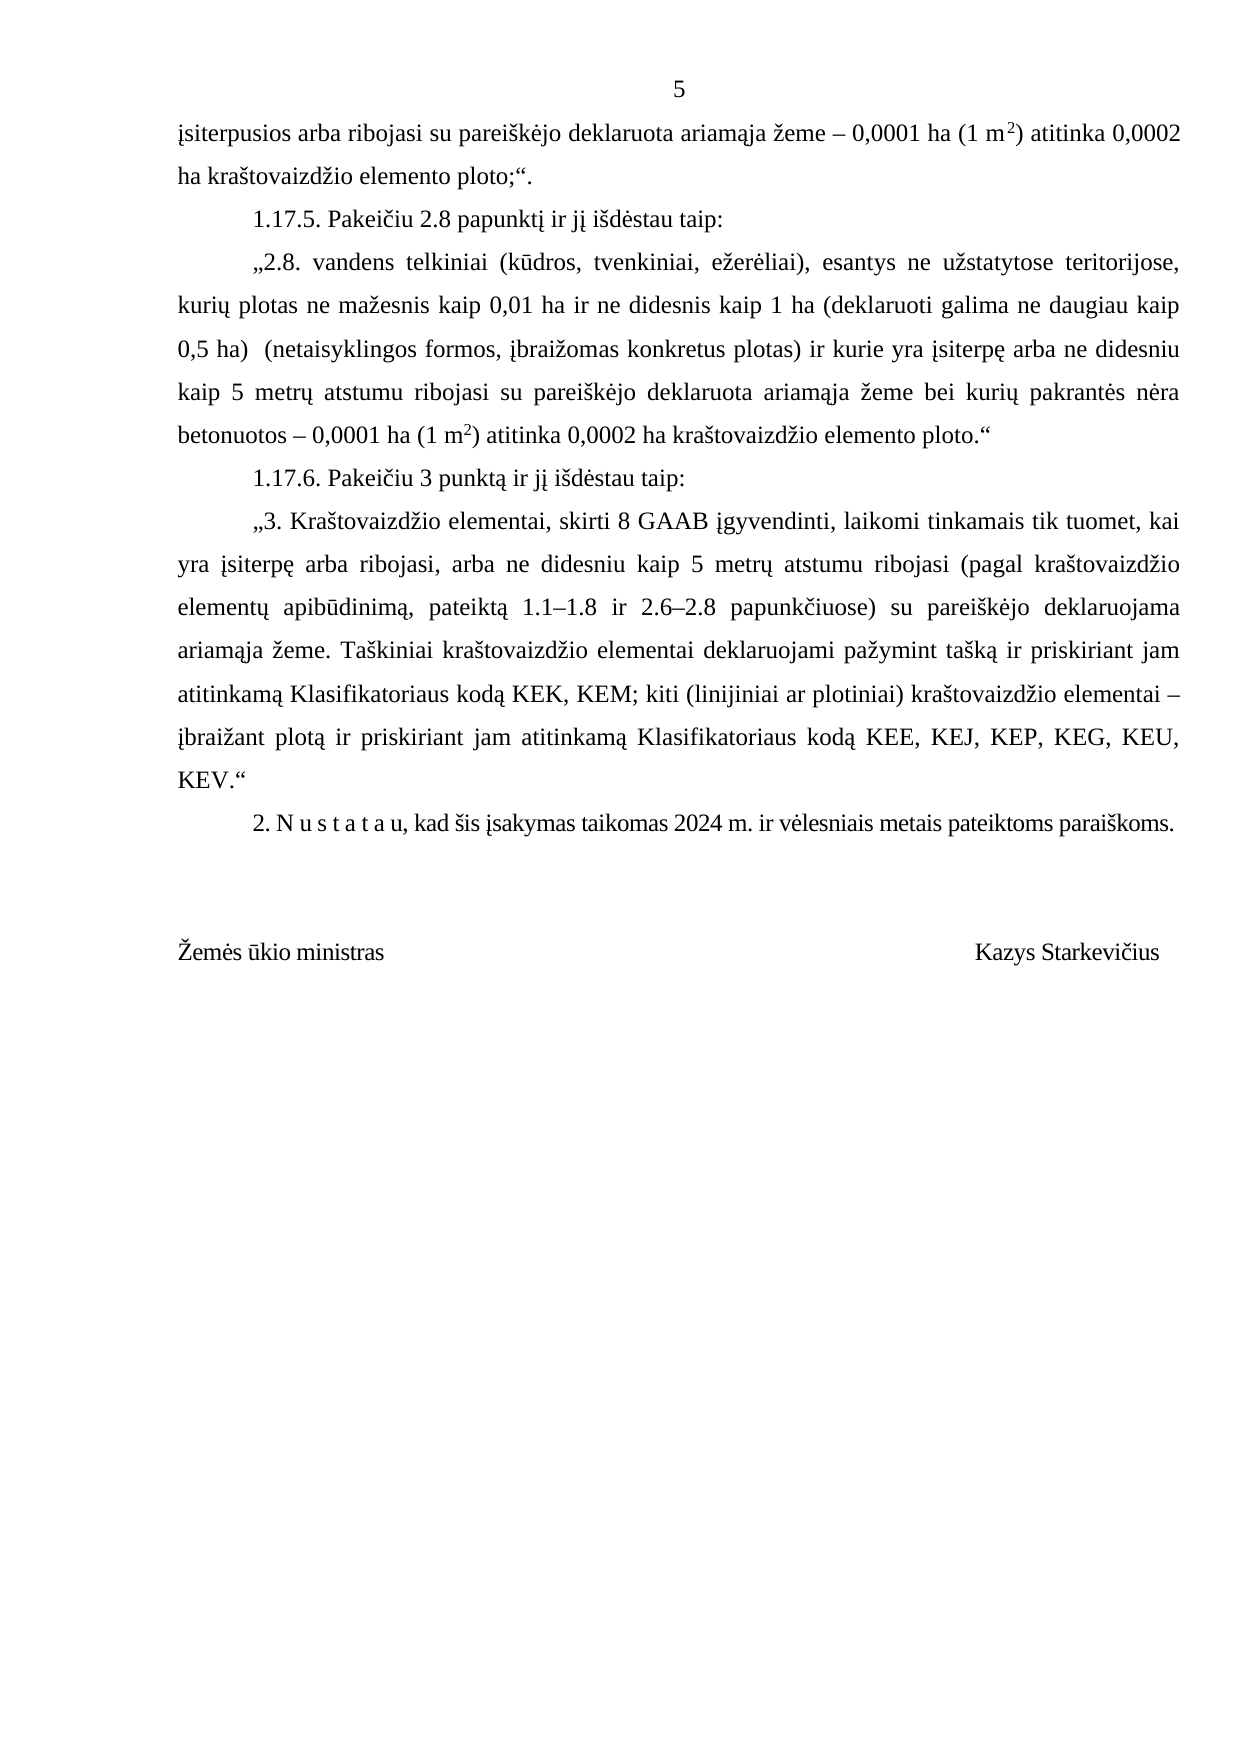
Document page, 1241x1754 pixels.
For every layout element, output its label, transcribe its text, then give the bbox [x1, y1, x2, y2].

text „3. Kraštovaizdžio elementai, skirti 8 GAAB įgyvendinti, laikomi tinkamais tik tuomet, kai yra įsiterpę arba ribojasi, arba ne didesniu kaip 5 metrų atstumu ribojasi (pagal kraštovaizdžio elementų apibūdinimą, pateiktą 1.1–1.8 ir 2.6–2.8 papunkčiuose) su pareiškėjo deklaruojama ariamąja žeme. Taškiniai kraštovaizdžio elementai deklaruojami pažymint tašką ir priskiriant jam atitinkamą Klasifikatoriaus kodą KEK, KEM; kiti (linijiniai ar plotiniai) kraštovaizdžio elementai – įbraižant plotą ir priskiriant jam atitinkamą Klasifikatoriaus kodą KEE, KEJ, KEP, KEG, KEU, KEV.“ [177, 506, 1181, 794]
text 2. N u s t a t a u, kad šis įsakymas taikomas 2024 m. ir vėlesniais metais pateiktoms paraiškoms. [177, 808, 1181, 837]
text įsiterpusios arba ribojasi su pareiškėjo deklaruota ariamąja žeme – 0,0001 ha (1 m2) atitinka 0,0002 ha kraštovaizdžio elemento ploto;“. [177, 118, 1181, 190]
text Žemės ūkio ministras Kazys Starkevičius [177, 937, 1181, 966]
text „2.8. vandens telkiniai (kūdros, tvenkiniai, ežerėliai), esantys ne užstatytose teritorijose, kurių plotas ne mažesnis kaip 0,01 ha ir ne didesnis kaip 1 ha (deklaruoti galima ne daugiau kaip 0,5 ha) (netaisyklingos formos, įbraižomas konkretus plotas) ir kurie yra įsiterpę arba ne didesniu kaip 5 metrų atstumu ribojasi su pareiškėjo deklaruota ariamąja žeme bei kurių pakrantės nėra betonuotos – 0,0001 ha (1 m2) atitinka 0,0002 ha kraštovaizdžio elemento ploto.“ [177, 247, 1181, 449]
text 1.17.5. Pakeičiu 2.8 papunktį ir jį išdėstau taip: [177, 204, 1181, 233]
text 1.17.6. Pakeičiu 3 punktą ir jį išdėstau taip: [177, 463, 1181, 492]
